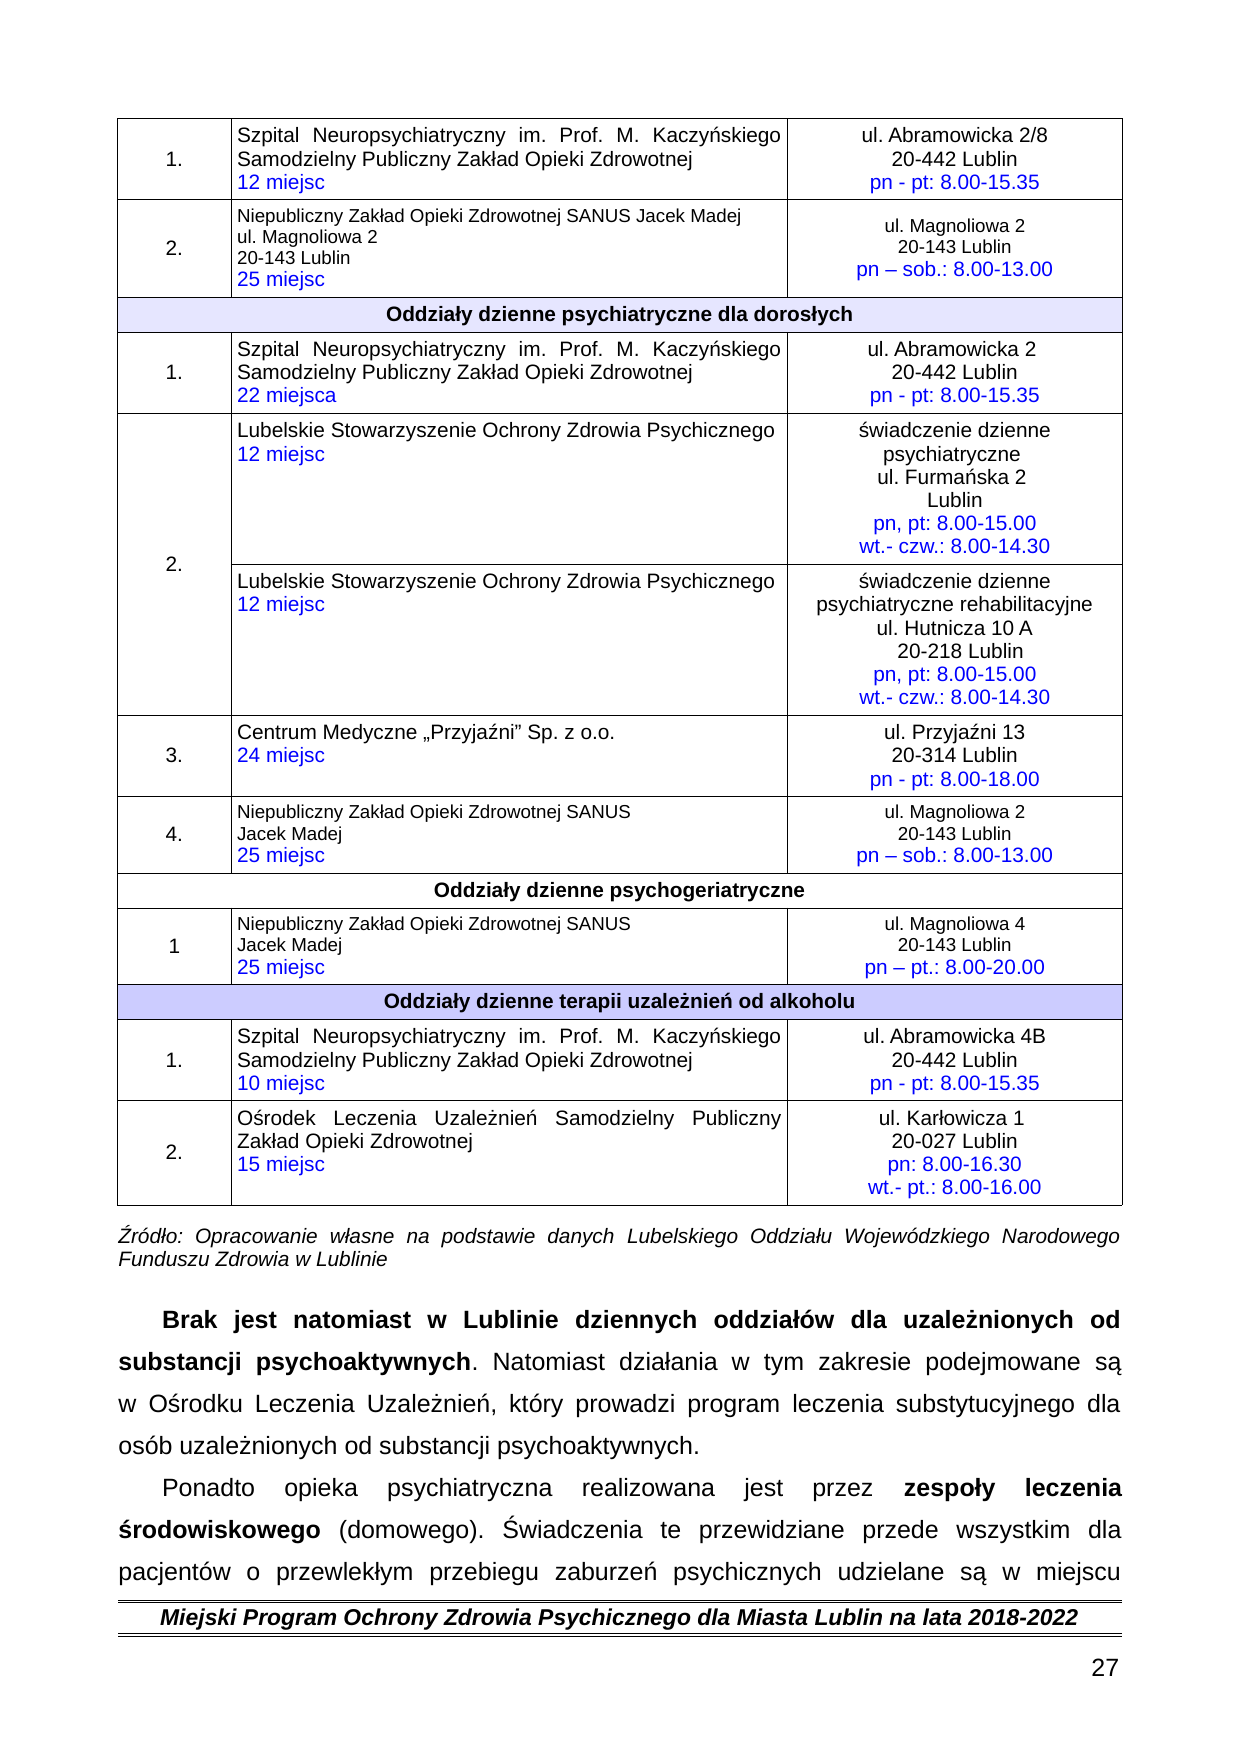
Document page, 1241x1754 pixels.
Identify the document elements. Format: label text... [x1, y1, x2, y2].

table_cell 2. [118, 1101, 231, 1205]
table_cell 1. [118, 333, 231, 413]
table_cell Oddziały dzienne psychogeriatryczne [118, 874, 1122, 908]
text Źródło: Opracowanie własne na podstawie danych Lubelskiego Oddziału Wojewódzkiego Narodowego Funduszu Zdrowia w Lublinie [118, 1225, 1122, 1271]
table_cell ul. Abramowicka 2 20-442 Lublin pn - pt: 8.00-15.35 [788, 333, 1122, 413]
table_cell Niepubliczny Zakład Opieki Zdrowotnej SANUS Jacek Madej 25 miejsc [232, 797, 787, 873]
table_cell Szpital Neuropsychiatryczny im. Prof. M. Kaczyńskiego Samodzielny Publiczny Zakład Opieki Zdrowotnej 12 miejsc [232, 119, 787, 199]
table_cell ul. Abramowicka 4B 20-442 Lublin pn - pt: 8.00-15.35 [788, 1020, 1122, 1100]
table_cell Oddziały dzienne terapii uzależnień od alkoholu [118, 985, 1122, 1019]
table_cell ul. Magnoliowa 4 20-143 Lublin pn – pt.: 8.00-20.00 [788, 909, 1122, 984]
table_cell 1. [118, 1020, 231, 1100]
table_cell Szpital Neuropsychiatryczny im. Prof. M. Kaczyńskiego Samodzielny Publiczny Zakład Opieki Zdrowotnej 10 miejsc [232, 1020, 787, 1100]
table_cell świadczenie dzienne psychiatryczne ul. Furmańska 2 Lublin pn, pt: 8.00-15.00 wt.- czw.: 8.00-14.30 [788, 414, 1122, 564]
text Brak jest natomiast w Lublinie dziennych oddziałów dla uzależnionych od substancji psychoaktywnych. Natomiast działania w tym zakresie podejmowane są w Ośrodku Leczenia Uzależnień, który prowadzi program leczenia substytucyjnego dla osób uzależnionych od substancji psychoaktywnych. [118, 1306, 1122, 1460]
table_cell ul. Karłowicza 1 20-027 Lublin pn: 8.00-16.30 wt.- pt.: 8.00-16.00 [788, 1101, 1122, 1205]
table_cell 4. [118, 797, 231, 873]
table_cell Lubelskie Stowarzyszenie Ochrony Zdrowia Psychicznego 12 miejsc [232, 565, 787, 715]
table_cell 2. [118, 200, 231, 297]
table_cell Lubelskie Stowarzyszenie Ochrony Zdrowia Psychicznego 12 miejsc [232, 414, 787, 564]
table_cell 2. [118, 414, 231, 715]
table_cell ul. Abramowicka 2/8 20-442 Lublin pn - pt: 8.00-15.35 [788, 119, 1122, 199]
text Ponadto opieka psychiatryczna realizowana jest przez zespoły leczenia środowiskowego (domowego). Świadczenia te przewidziane przede wszystkim dla pacjentów o przewlekłym przebiegu zaburzeń psychicznych udzielane są w miejscu [118, 1474, 1122, 1586]
table_cell ul. Magnoliowa 2 20-143 Lublin pn – sob.: 8.00-13.00 [788, 200, 1122, 297]
table_cell 3. [118, 716, 231, 796]
table_cell ul. Magnoliowa 2 20-143 Lublin pn – sob.: 8.00-13.00 [788, 797, 1122, 873]
table_cell Centrum Medyczne „Przyjaźni” Sp. z o.o. 24 miejsc [232, 716, 787, 796]
table_cell Niepubliczny Zakład Opieki Zdrowotnej SANUS Jacek Madej ul. Magnoliowa 2 20-143 Lublin 25 miejsc [232, 200, 787, 297]
table_cell Niepubliczny Zakład Opieki Zdrowotnej SANUS Jacek Madej 25 miejsc [232, 909, 787, 984]
table_cell Ośrodek Leczenia Uzależnień Samodzielny Publiczny Zakład Opieki Zdrowotnej 15 miejsc [232, 1101, 787, 1205]
table_cell 1 [118, 909, 231, 984]
table_cell 1. [118, 119, 231, 199]
table_cell Szpital Neuropsychiatryczny im. Prof. M. Kaczyńskiego Samodzielny Publiczny Zakład Opieki Zdrowotnej 22 miejsca [232, 333, 787, 413]
table_cell ul. Przyjaźni 13 20-314 Lublin pn - pt: 8.00-18.00 [788, 716, 1122, 796]
table_cell świadczenie dzienne psychiatryczne rehabilitacyjne ul. Hutnicza 10 A 20-218 Lublin pn, pt: 8.00-15.00 wt.- czw.: 8.00-14.30 [788, 565, 1122, 715]
table_cell Oddziały dzienne psychiatryczne dla dorosłych [118, 298, 1122, 332]
